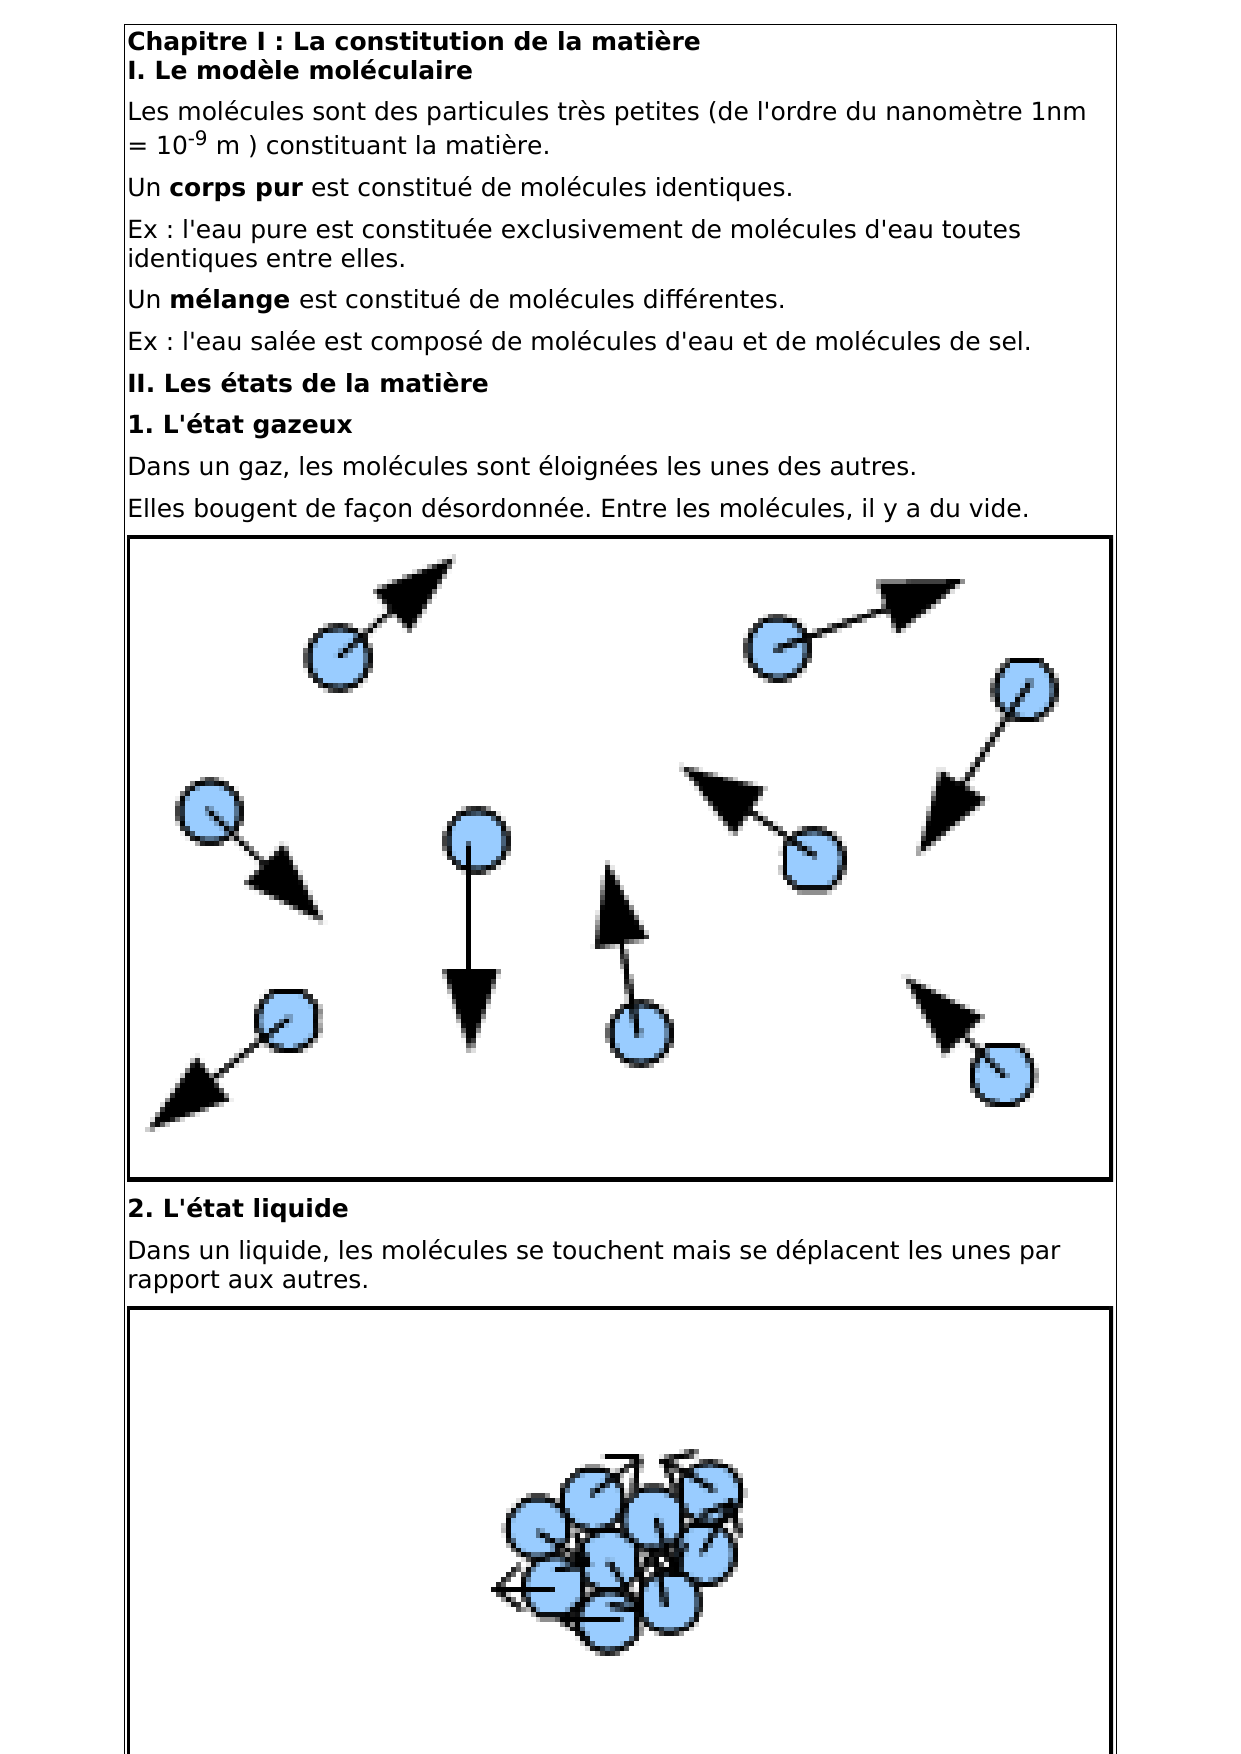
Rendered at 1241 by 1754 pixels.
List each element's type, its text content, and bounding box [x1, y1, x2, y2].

picture [127, 1306, 1114, 1754]
table_header Chapitre I : La constitution de la matière I. Le modèle moléculaire Les molécules sont des particules très petites (de l'ordre du nanomètre 1nm = 10-9 m ) constituant la matière. Un corps pur est constitué de molécules identiques. Ex : l'eau pure est constituée exclusivement de molécules d'eau toutes identiques entre elles. Un mélange est constitué de molécules différentes. Ex : l'eau salée est composé de molécules d'eau et de molécules de sel. II. Les états de la matière 1. L'état gazeux Dans un gaz, les molécules sont éloignées les unes des autres. Elles bougent de façon désordonnée. Entre les molécules, il y a du vide. 2. L'état liquide Dans un liquide, les molécules se touchent mais se déplacent les unes par rapport aux autres. 3. l'état solide Dans un solide, les molécules se touchent et sont immobiles. En résumé : III. Comment explique-t-on ... 1. La compressibilité d'un gaz Les molécules peuvent se rapprocher. Leur nombre ne change pas car la seringue est fermée. 2. L'incompressibilité d'un liquide ou d'un solide Les molécules ne peuvent pas se rapprocher davantage. Leur nombre ne change pas car la seringue est fermée. [125, 25, 1116, 1754]
picture [127, 535, 1114, 1182]
